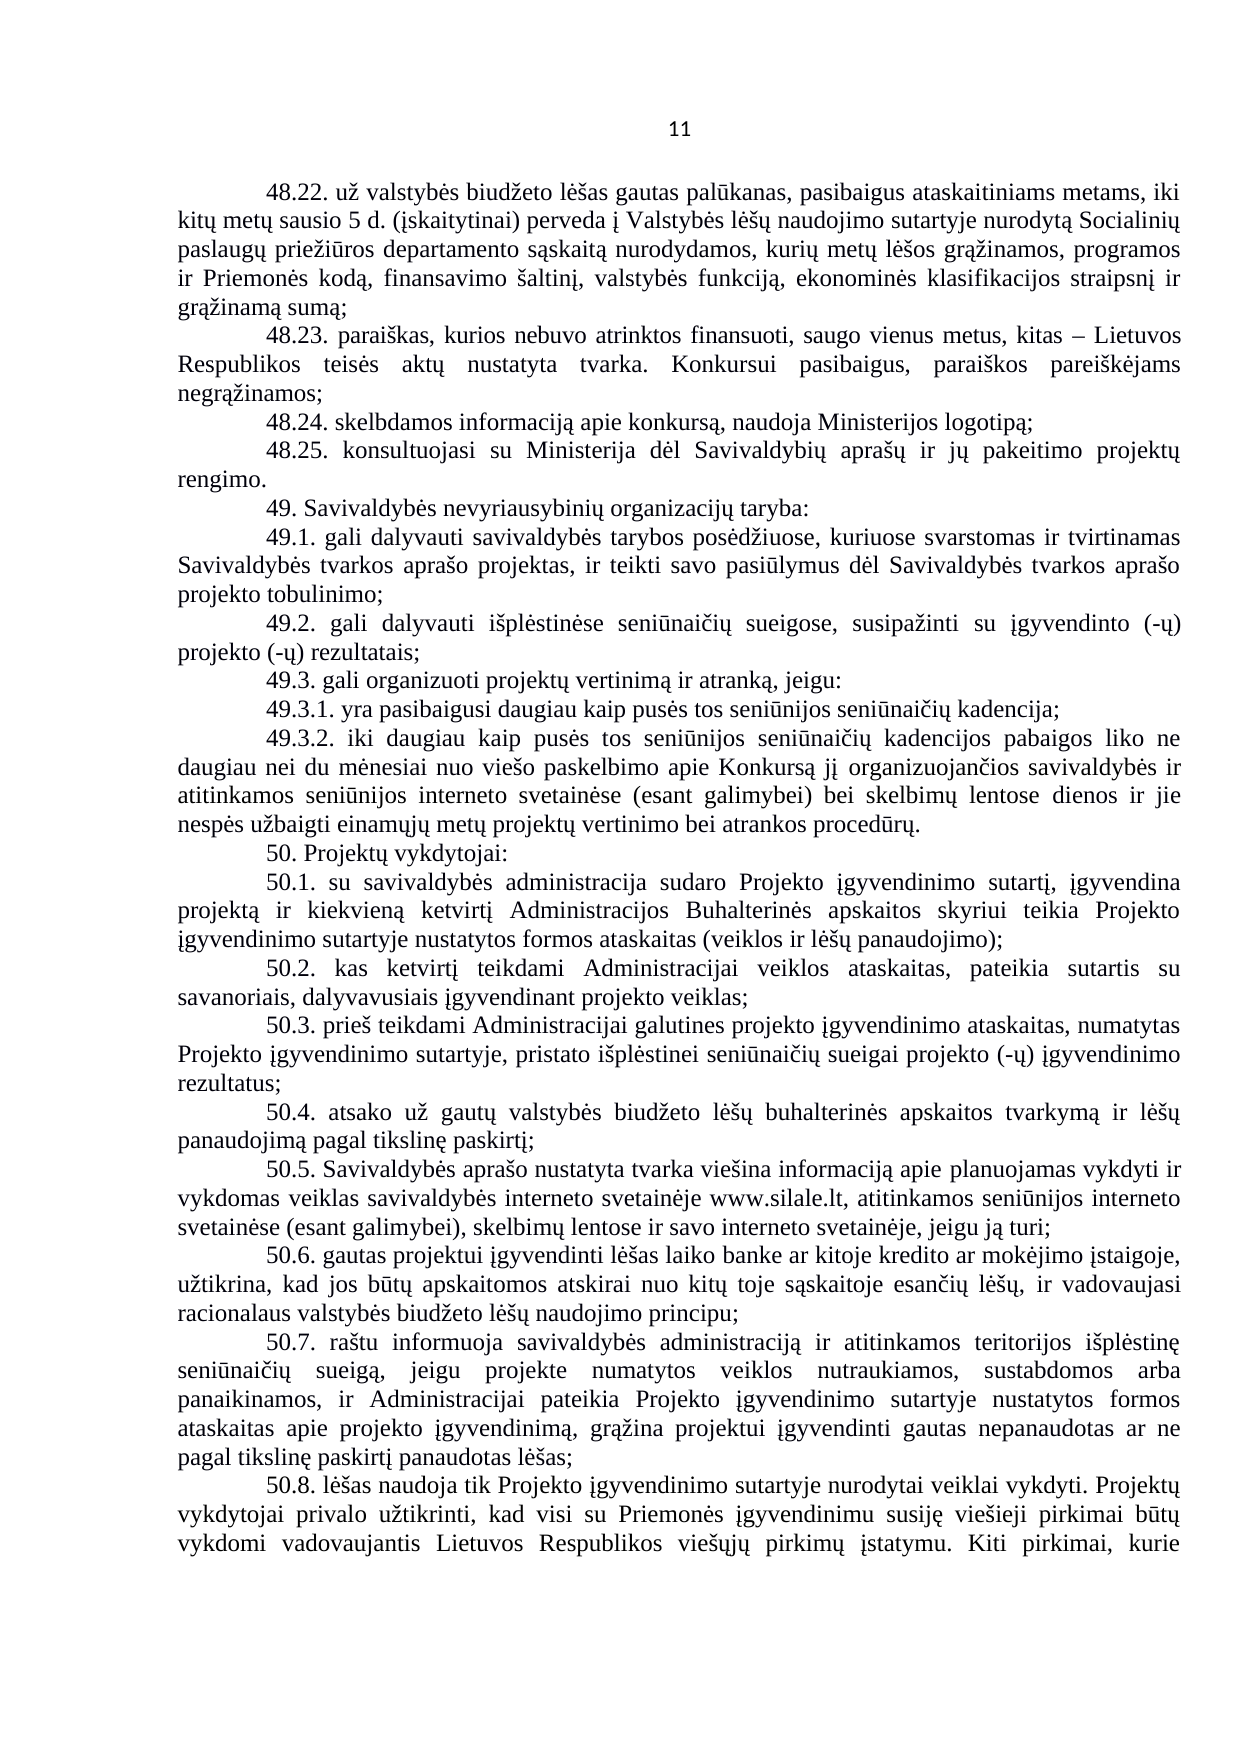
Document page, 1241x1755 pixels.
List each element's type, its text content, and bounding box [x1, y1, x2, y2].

text 50. Projektų vykdytojai: [177, 838, 1181, 867]
text 49.3. gali organizuoti projektų vertinimą ir atranką, jeigu: [177, 665, 1181, 694]
text 49.3.1. yra pasibaigusi daugiau kaip pusės tos seniūnijos seniūnaičių kadencija; [177, 694, 1181, 723]
text 50.8. lėšas naudoja tik Projekto įgyvendinimo sutartyje nurodytai veiklai vykdyti. Projektų vykdytojai privalo užtikrinti, kad visi su Priemonės įgyvendinimu susiję viešieji pirkimai būtų vykdomi vadovaujantis Lietuvos Respublikos viešųjų pirkimų įstatymu. Kiti pirkimai, kurie [177, 1470, 1181, 1557]
text 49.3.2. iki daugiau kaip pusės tos seniūnijos seniūnaičių kadencijos pabaigos liko ne daugiau nei du mėnesiai nuo viešo paskelbimo apie Konkursą jį organizuojančios savivaldybės ir atitinkamos seniūnijos interneto svetainėse (esant galimybei) bei skelbimų lentose dienos ir jie nespės užbaigti einamųjų metų projektų vertinimo bei atrankos procedūrų. [177, 723, 1181, 838]
text 50.2. kas ketvirtį teikdami Administracijai veiklos ataskaitas, pateikia sutartis su savanoriais, dalyvavusiais įgyvendinant projekto veiklas; [177, 953, 1181, 1010]
text 50.4. atsako už gautų valstybės biudžeto lėšų buhalterinės apskaitos tvarkymą ir lėšų panaudojimą pagal tikslinę paskirtį; [177, 1097, 1181, 1154]
text 50.1. su savivaldybės administracija sudaro Projekto įgyvendinimo sutartį, įgyvendina projektą ir kiekvieną ketvirtį Administracijos Buhalterinės apskaitos skyriui teikia Projekto įgyvendinimo sutartyje nustatytos formos ataskaitas (veiklos ir lėšų panaudojimo); [177, 867, 1181, 953]
text 49.1. gali dalyvauti savivaldybės tarybos posėdžiuose, kuriuose svarstomas ir tvirtinamas Savivaldybės tvarkos aprašo projektas, ir teikti savo pasiūlymus dėl Savivaldybės tvarkos aprašo projekto tobulinimo; [177, 522, 1181, 608]
text 48.25. konsultuojasi su Ministerija dėl Savivaldybių aprašų ir jų pakeitimo projektų rengimo. [177, 435, 1181, 493]
text 50.6. gautas projektui įgyvendinti lėšas laiko banke ar kitoje kredito ar mokėjimo įstaigoje, užtikrina, kad jos būtų apskaitomos atskirai nuo kitų toje sąskaitoje esančių lėšų, ir vadovaujasi racionalaus valstybės biudžeto lėšų naudojimo principu; [177, 1240, 1181, 1327]
text 50.3. prieš teikdami Administracijai galutines projekto įgyvendinimo ataskaitas, numatytas Projekto įgyvendinimo sutartyje, pristato išplėstinei seniūnaičių sueigai projekto (-ų) įgyvendinimo rezultatus; [177, 1010, 1181, 1097]
text 50.5. Savivaldybės aprašo nustatyta tvarka viešina informaciją apie planuojamas vykdyti ir vykdomas veiklas savivaldybės interneto svetainėje www.silale.lt, atitinkamos seniūnijos interneto svetainėse (esant galimybei), skelbimų lentose ir savo interneto svetainėje, jeigu ją turi; [177, 1154, 1181, 1240]
text 48.23. paraiškas, kurios nebuvo atrinktos finansuoti, saugo vienus metus, kitas – Lietuvos Respublikos teisės aktų nustatyta tvarka. Konkursui pasibaigus, paraiškos pareiškėjams negrąžinamos; [177, 320, 1181, 407]
text 49. Savivaldybės nevyriausybinių organizacijų taryba: [177, 493, 1181, 522]
text 48.24. skelbdamos informaciją apie konkursą, naudoja Ministerijos logotipą; [177, 407, 1181, 435]
text 48.22. už valstybės biudžeto lėšas gautas palūkanas, pasibaigus ataskaitiniams metams, iki kitų metų sausio 5 d. (įskaitytinai) perveda į Valstybės lėšų naudojimo sutartyje nurodytą Socialinių paslaugų priežiūros departamento sąskaitą nurodydamos, kurių metų lėšos grąžinamos, programos ir Priemonės kodą, finansavimo šaltinį, valstybės funkciją, ekonominės klasifikacijos straipsnį ir grąžinamą sumą; [177, 177, 1181, 320]
text 49.2. gali dalyvauti išplėstinėse seniūnaičių sueigose, susipažinti su įgyvendinto (-ų) projekto (-ų) rezultatais; [177, 608, 1181, 665]
text 50.7. raštu informuoja savivaldybės administraciją ir atitinkamos teritorijos išplėstinę seniūnaičių sueigą, jeigu projekte numatytos veiklos nutraukiamos, sustabdomos arba panaikinamos, ir Administracijai pateikia Projekto įgyvendinimo sutartyje nustatytos formos ataskaitas apie projekto įgyvendinimą, grąžina projektui įgyvendinti gautas nepanaudotas ar ne pagal tikslinę paskirtį panaudotas lėšas; [177, 1327, 1181, 1470]
